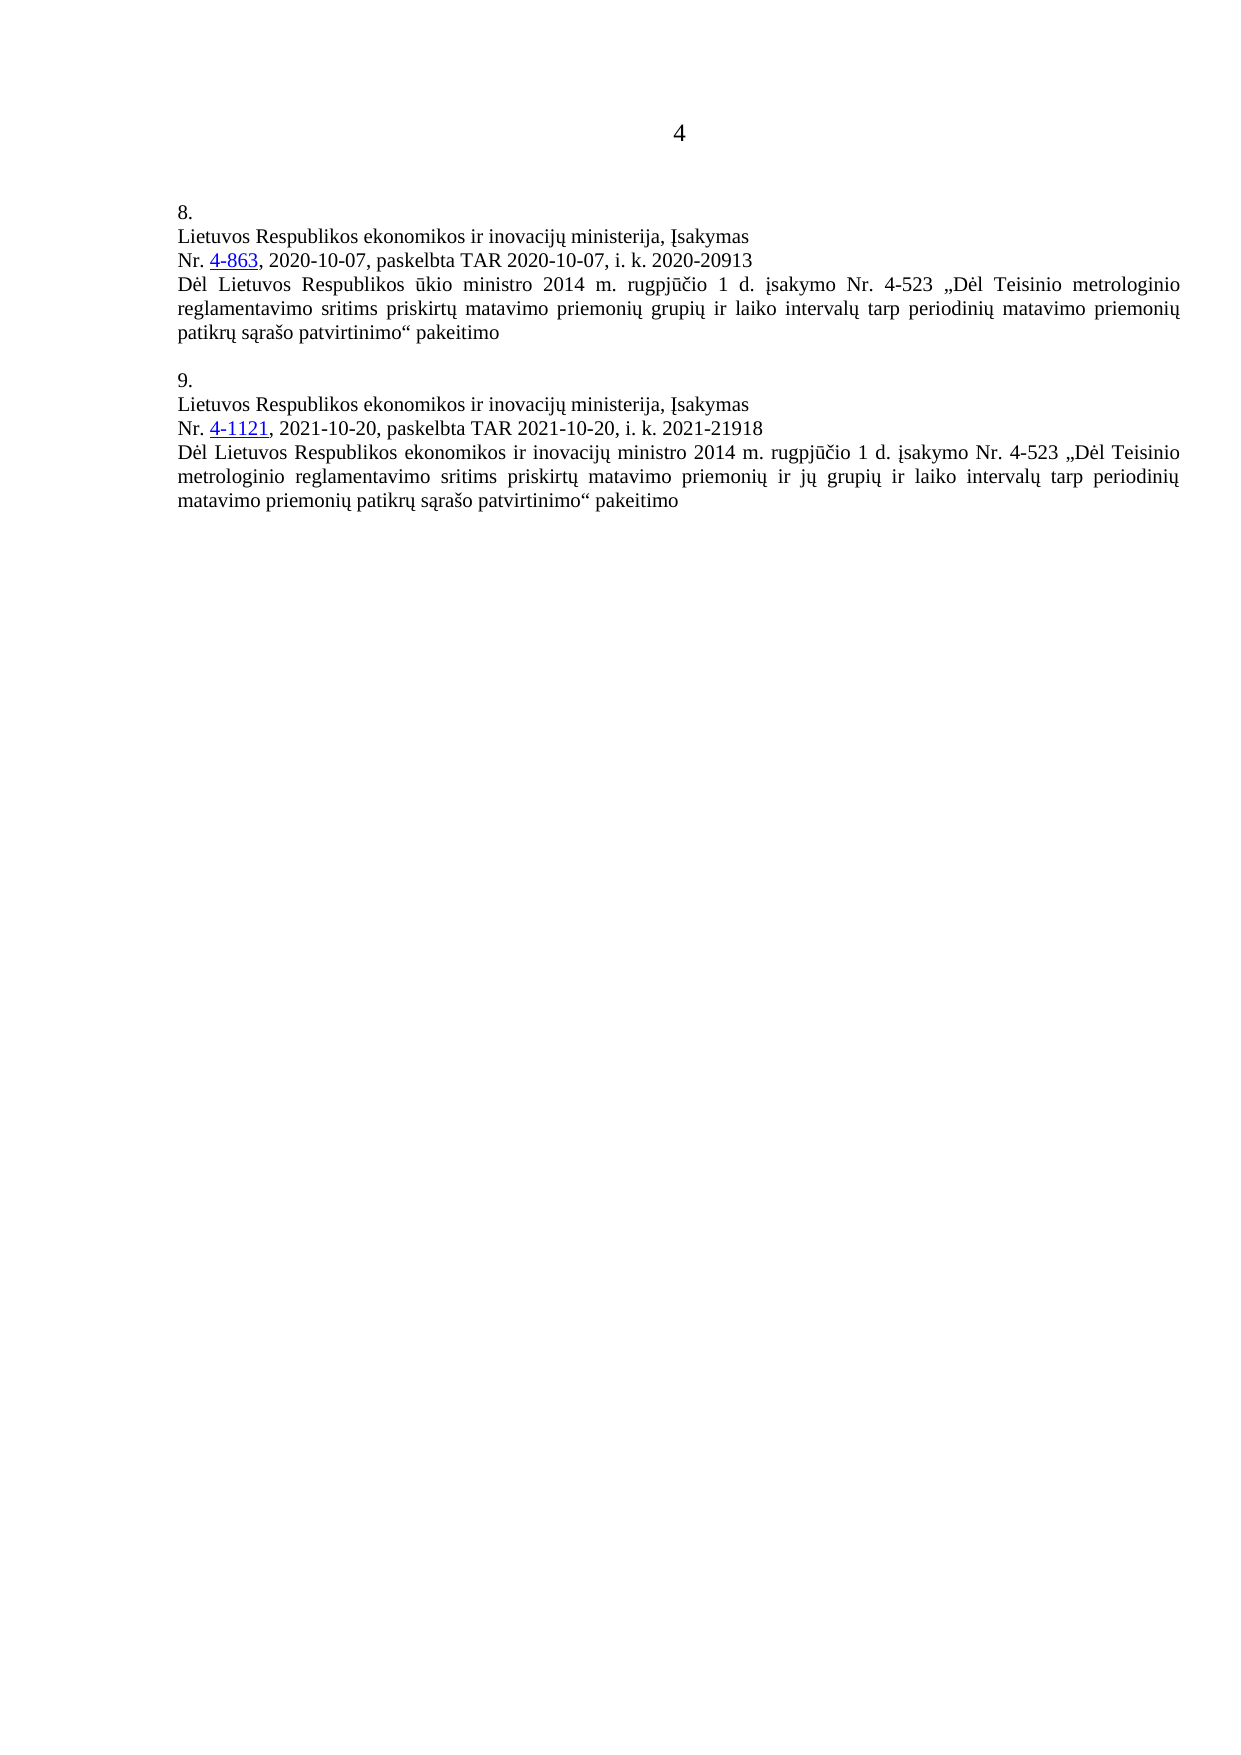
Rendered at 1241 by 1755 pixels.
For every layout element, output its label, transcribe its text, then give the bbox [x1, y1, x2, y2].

text Nr. 4-1121, 2021-10-20, paskelbta TAR 2021-10-20, i. k. 2021-21918 [177, 416, 1181, 440]
text Dėl Lietuvos Respublikos ūkio ministro 2014 m. rugpjūčio 1 d. įsakymo Nr. 4-523 „Dėl Teisinio metrologinio reglamentavimo sritims priskirtų matavimo priemonių grupių ir laiko intervalų tarp periodinių matavimo priemonių patikrų sąrašo patvirtinimo“ pakeitimo [177, 272, 1181, 344]
text 8. [177, 200, 1181, 224]
text Lietuvos Respublikos ekonomikos ir inovacijų ministerija, Įsakymas [177, 224, 1181, 248]
text Dėl Lietuvos Respublikos ekonomikos ir inovacijų ministro 2014 m. rugpjūčio 1 d. įsakymo Nr. 4-523 „Dėl Teisinio metrologinio reglamentavimo sritims priskirtų matavimo priemonių ir jų grupių ir laiko intervalų tarp periodinių matavimo priemonių patikrų sąrašo patvirtinimo“ pakeitimo [177, 440, 1181, 512]
text 9. [177, 368, 1181, 392]
text Nr. 4-863, 2020-10-07, paskelbta TAR 2020-10-07, i. k. 2020-20913 [177, 248, 1181, 272]
text Lietuvos Respublikos ekonomikos ir inovacijų ministerija, Įsakymas [177, 392, 1181, 416]
